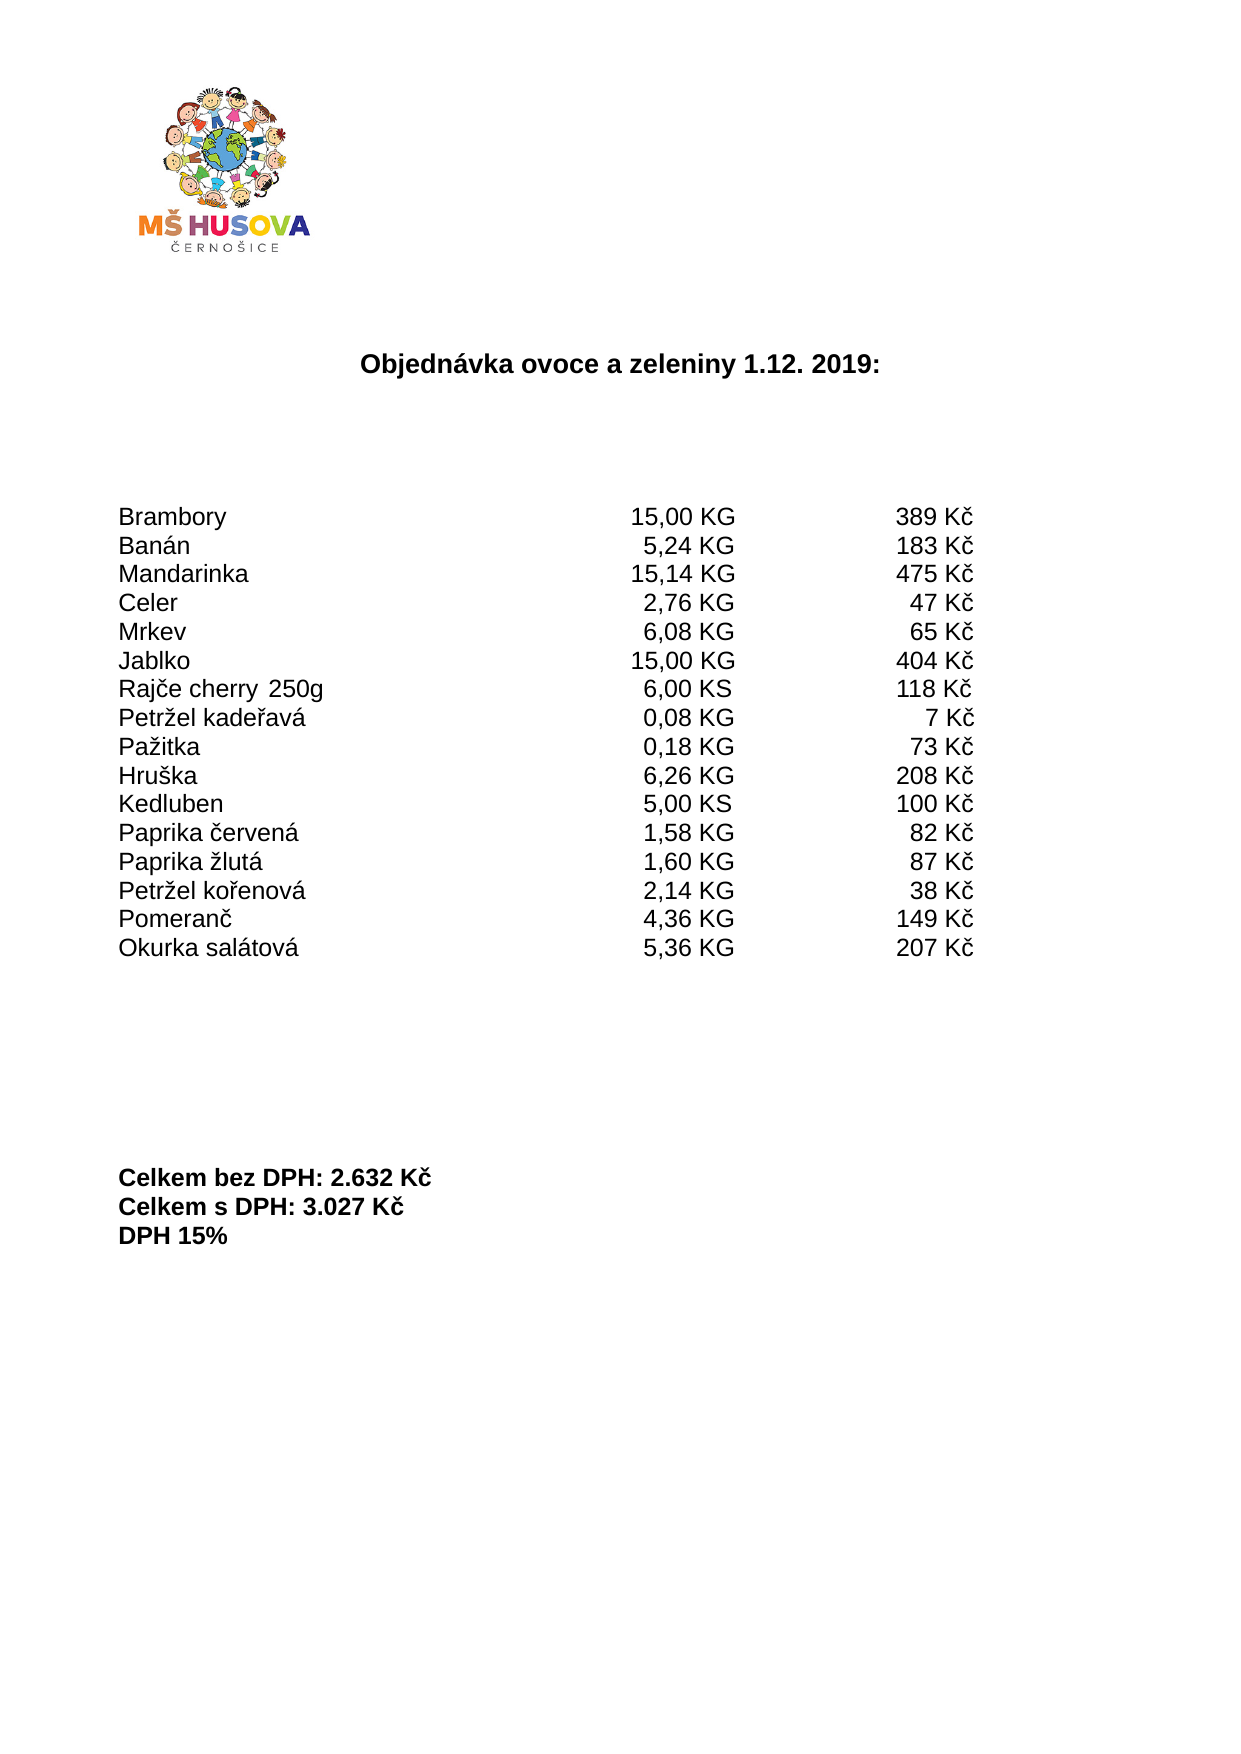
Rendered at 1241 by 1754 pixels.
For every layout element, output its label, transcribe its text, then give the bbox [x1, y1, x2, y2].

text Kedluben 5,00 KS 100 Kč [118, 789, 1122, 818]
text Pomeranč 4,36 KG 149 Kč [118, 904, 1122, 933]
text Mrkev 6,08 KG 65 Kč [118, 617, 1122, 646]
text Celkem bez DPH: 2.632 Kč [118, 1163, 1122, 1192]
text Jablko 15,00 KG 404 Kč [118, 646, 1122, 674]
text Celer 2,76 KG 47 Kč [118, 588, 1122, 617]
text Petržel kořenová 2,14 KG 38 Kč [118, 876, 1122, 904]
text Okurka salátová 5,36 KG 207 Kč [118, 933, 1122, 962]
text Celkem s DPH: 3.027 Kč [118, 1192, 1122, 1221]
text Objednávka ovoce a zeleniny 1.12. 2019: [118, 348, 1122, 379]
text Mandarinka 15,14 KG 475 Kč [118, 559, 1122, 588]
text Pažitka 0,18 KG 73 Kč [118, 732, 1122, 761]
text Paprika červená 1,58 KG 82 Kč [118, 818, 1122, 847]
text Hruška 6,26 KG 208 Kč [118, 761, 1122, 789]
text Banán 5,24 KG 183 Kč [118, 531, 1122, 559]
text Petržel kadeřavá 0,08 KG 7 Kč [118, 703, 1122, 732]
text Paprika žlutá 1,60 KG 87 Kč [118, 847, 1122, 876]
text Rajče cherry 250g 6,00 KS 118 Kč [118, 674, 1122, 703]
text DPH 15% [118, 1221, 1122, 1249]
text Brambory 15,00 KG 389 Kč [118, 502, 1122, 531]
